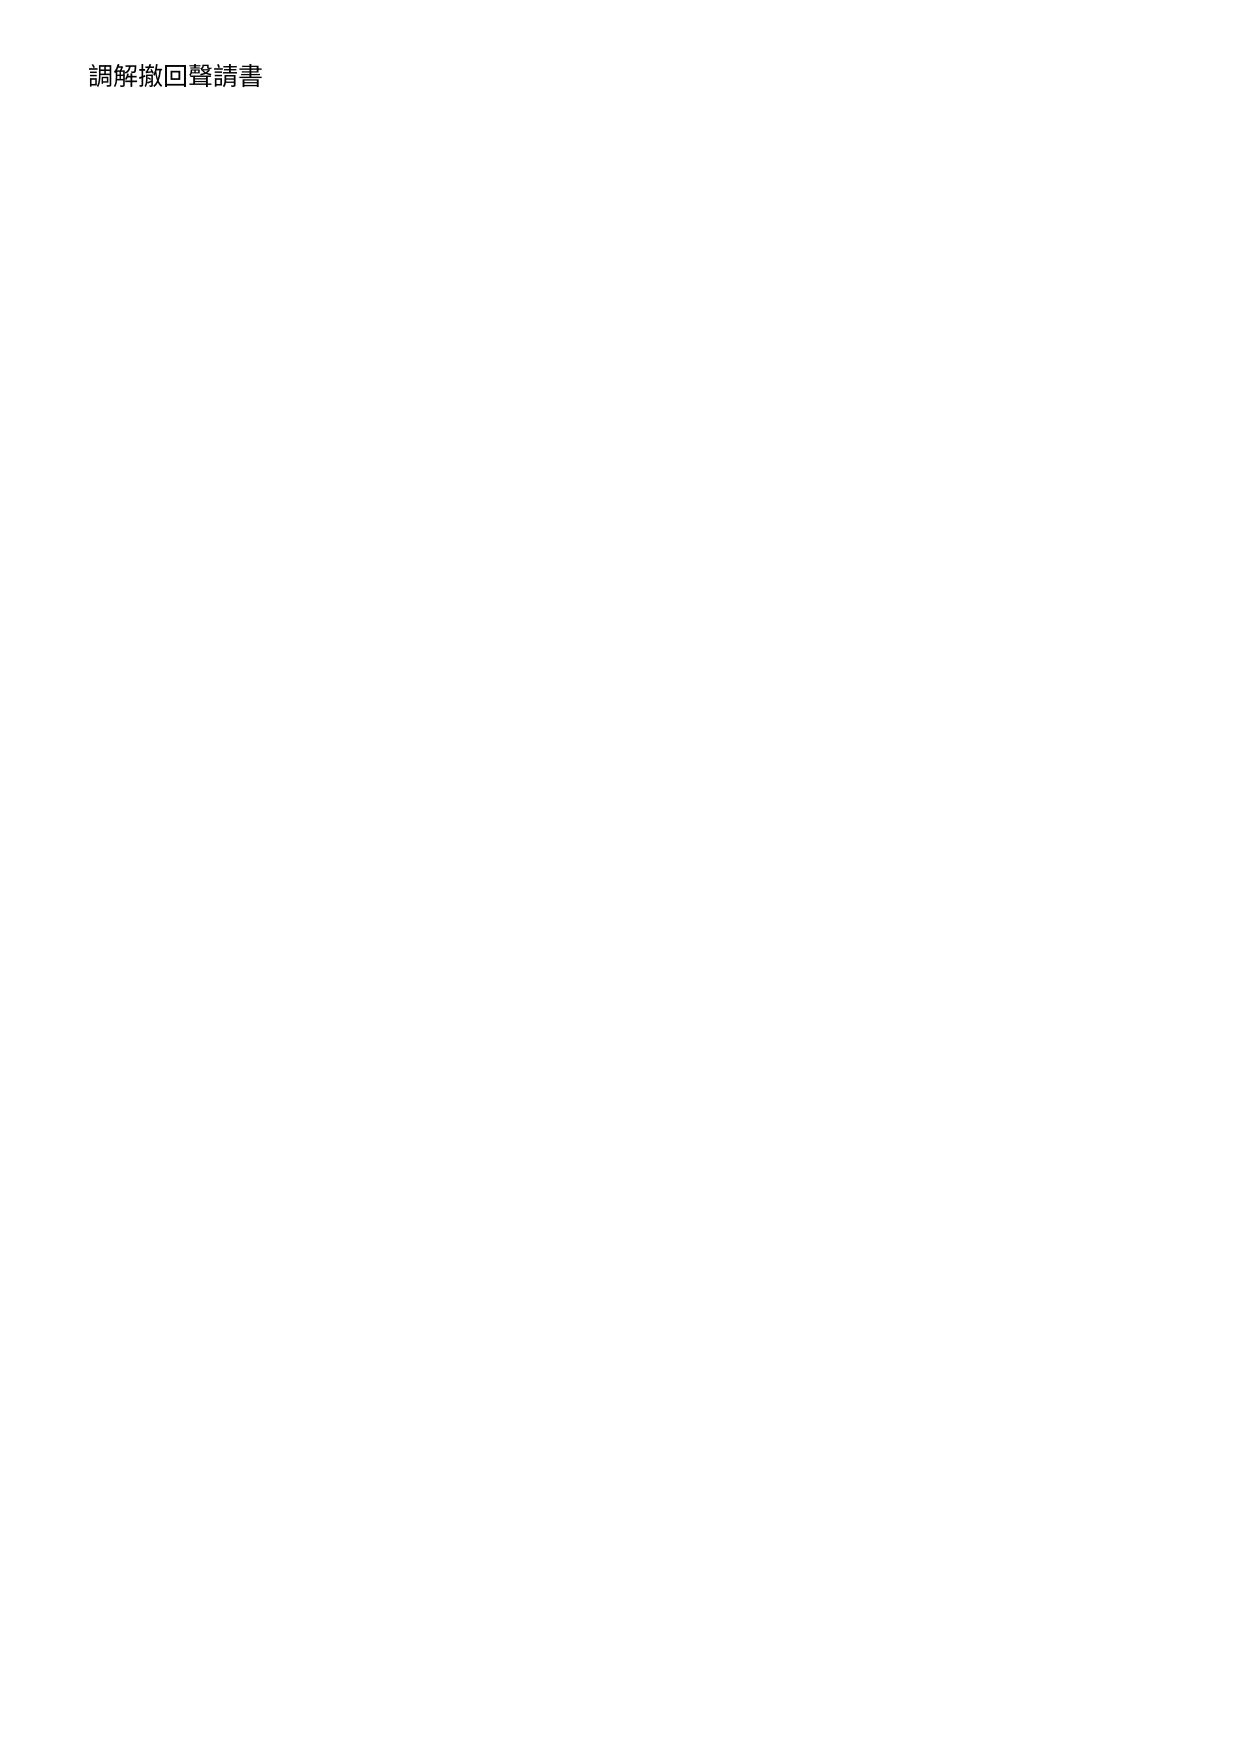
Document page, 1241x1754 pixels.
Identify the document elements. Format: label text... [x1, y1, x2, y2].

text 調解撤回聲請書 [89, 33, 1211, 96]
